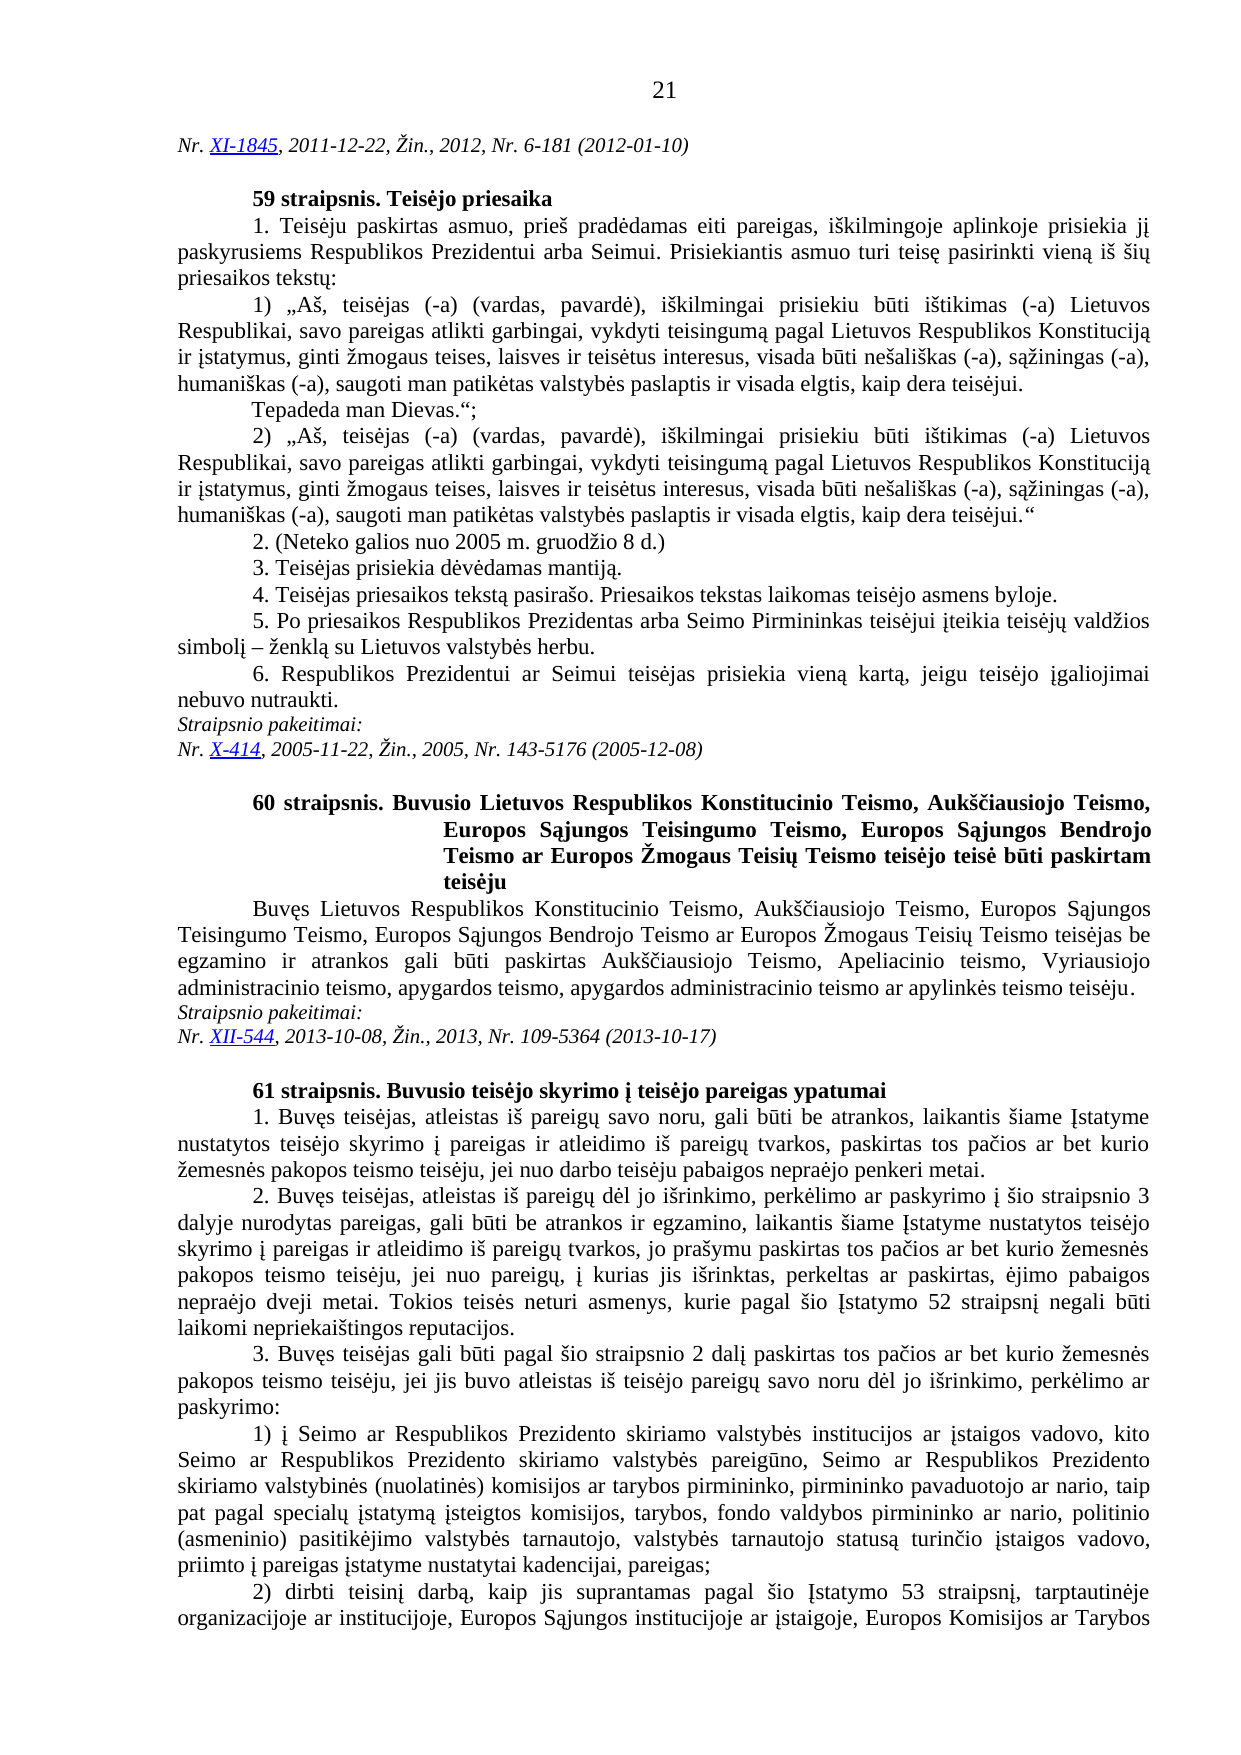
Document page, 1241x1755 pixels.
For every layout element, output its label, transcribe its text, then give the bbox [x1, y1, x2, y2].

text 1) į Seimo ar Respublikos Prezidento skiriamo valstybės institucijos ar įstaigos vadovo, kito Seimo ar Respublikos Prezidento skiriamo valstybės pareigūno, Seimo ar Respublikos Prezidento skiriamo valstybinės (nuolatinės) komisijos ar tarybos pirmininko, pirmininko pavaduotojo ar nario, taip pat pagal specialų įstatymą įsteigtos komisijos, tarybos, fondo valdybos pirmininko ar nario, politinio (asmeninio) pasitikėjimo valstybės tarnautojo, valstybės tarnautojo statusą turinčio įstaigos vadovo, priimto į pareigas įstatyme nustatytai kadencijai, pareigas; [177, 1419, 1152, 1578]
text 60 straipsnis. Buvusio Lietuvos Respublikos Konstitucinio Teismo, Aukščiausiojo Teismo, Europos Sąjungos Teisingumo Teismo, Europos Sąjungos Bendrojo Teismo ar Europos Žmogaus Teisių Teismo teisėjo teisė būti paskirtam teisėju [252, 789, 1152, 895]
text 3. Buvęs teisėjas gali būti pagal šio straipsnio 2 dalį paskirtas tos pačios ar bet kurio žemesnės pakopos teismo teisėju, jei jis buvo atleistas iš teisėjo pareigų savo noru dėl jo išrinkimo, perkėlimo ar paskyrimo: [177, 1341, 1152, 1419]
text 4. Teisėjas priesaikos tekstą pasirašo. Priesaikos tekstas laikomas teisėjo asmens byloje. [177, 581, 1152, 607]
text 2. Buvęs teisėjas, atleistas iš pareigų dėl jo išrinkimo, perkėlimo ar paskyrimo į šio straipsnio 3 dalyje nurodytas pareigas, gali būti be atrankos ir egzamino, laikantis šiame Įstatyme nustatytos teisėjo skyrimo į pareigas ir atleidimo iš pareigų tvarkos, jo prašymu paskirtas tos pačios ar bet kurio žemesnės pakopos teismo teisėju, jei nuo pareigų, į kurias jis išrinktas, perkeltas ar paskirtas, ėjimo pabaigos nepraėjo dveji metai. Tokios teisės neturi asmenys, kurie pagal šio Įstatymo 52 straipsnį negali būti laikomi nepriekaištingos reputacijos. [177, 1182, 1152, 1341]
text Nr. XII-544, 2013-10-08, Žin., 2013, Nr. 109-5364 (2013-10-17) [177, 1024, 1152, 1048]
text Buvęs Lietuvos Respublikos Konstitucinio Teismo, Aukščiausiojo Teismo, Europos Sąjungos Teisingumo Teismo, Europos Sąjungos Bendrojo Teismo ar Europos Žmogaus Teisių Teismo teisėjas be egzamino ir atrankos gali būti paskirtas Aukščiausiojo Teismo, Apeliacinio teismo, Vyriausiojo administracinio teismo, apygardos teismo, apygardos administracinio teismo ar apylinkės teismo teisėju. [177, 895, 1152, 1000]
text 1) „Aš, teisėjas (-a) (vardas, pavardė), iškilmingai prisiekiu būti ištikimas (-a) Lietuvos Respublikai, savo pareigas atlikti garbingai, vykdyti teisingumą pagal Lietuvos Respublikos Konstituciją ir įstatymus, ginti žmogaus teises, laisves ir teisėtus interesus, visada būti nešališkas (-a), sąžiningas (-a), humaniškas (-a), saugoti man patikėtas valstybės paslaptis ir visada elgtis, kaip dera teisėjui. [177, 291, 1152, 396]
text 1. Buvęs teisėjas, atleistas iš pareigų savo noru, gali būti be atrankos, laikantis šiame Įstatyme nustatytos teisėjo skyrimo į pareigas ir atleidimo iš pareigų tvarkos, paskirtas tos pačios ar bet kurio žemesnės pakopos teismo teisėju, jei nuo darbo teisėju pabaigos nepraėjo penkeri metai. [177, 1103, 1152, 1182]
text 5. Po priesaikos Respublikos Prezidentas arba Seimo Pirmininkas teisėjui įteikia teisėjų valdžios simbolį – ženklą su Lietuvos valstybės herbu. [177, 607, 1152, 660]
text 61 straipsnis. Buvusio teisėjo skyrimo į teisėjo pareigas ypatumai [177, 1077, 1152, 1103]
text 59 straipsnis. Teisėjo priesaika [177, 185, 1152, 212]
text 6. Respublikos Prezidentui ar Seimui teisėjas prisiekia vieną kartą, jeigu teisėjo įgaliojimai nebuvo nutraukti. [177, 660, 1152, 712]
text Tepadeda man Dievas.“; [177, 396, 1152, 422]
text Straipsnio pakeitimai: [177, 712, 1152, 736]
text 2. (Neteko galios nuo 2005 m. gruodžio 8 d.) [177, 528, 1152, 554]
text Nr. X-414, 2005-11-22, Žin., 2005, Nr. 143-5176 (2005-12-08) [177, 736, 1152, 761]
text 3. Teisėjas prisiekia dėvėdamas mantiją. [177, 554, 1152, 581]
text Straipsnio pakeitimai: [177, 1000, 1152, 1024]
text 2) „Aš, teisėjas (-a) (vardas, pavardė), iškilmingai prisiekiu būti ištikimas (-a) Lietuvos Respublikai, savo pareigas atlikti garbingai, vykdyti teisingumą pagal Lietuvos Respublikos Konstituciją ir įstatymus, ginti žmogaus teises, laisves ir teisėtus interesus, visada būti nešališkas (-a), sąžiningas (-a), humaniškas (-a), saugoti man patikėtas valstybės paslaptis ir visada elgtis, kaip dera teisėjui.“ [177, 422, 1152, 528]
text 1. Teisėju paskirtas asmuo, prieš pradėdamas eiti pareigas, iškilmingoje aplinkoje prisiekia jį paskyrusiems Respublikos Prezidentui arba Seimui. Prisiekiantis asmuo turi teisę pasirinkti vieną iš šių priesaikos tekstų: [177, 212, 1152, 291]
text 2) dirbti teisinį darbą, kaip jis suprantamas pagal šio Įstatymo 53 straipsnį, tarptautinėje organizacijoje ar institucijoje, Europos Sąjungos institucijoje ar įstaigoje, Europos Komisijos ar Tarybos [177, 1578, 1152, 1630]
text Nr. XI-1845, 2011-12-22, Žin., 2012, Nr. 6-181 (2012-01-10) [177, 132, 1152, 157]
